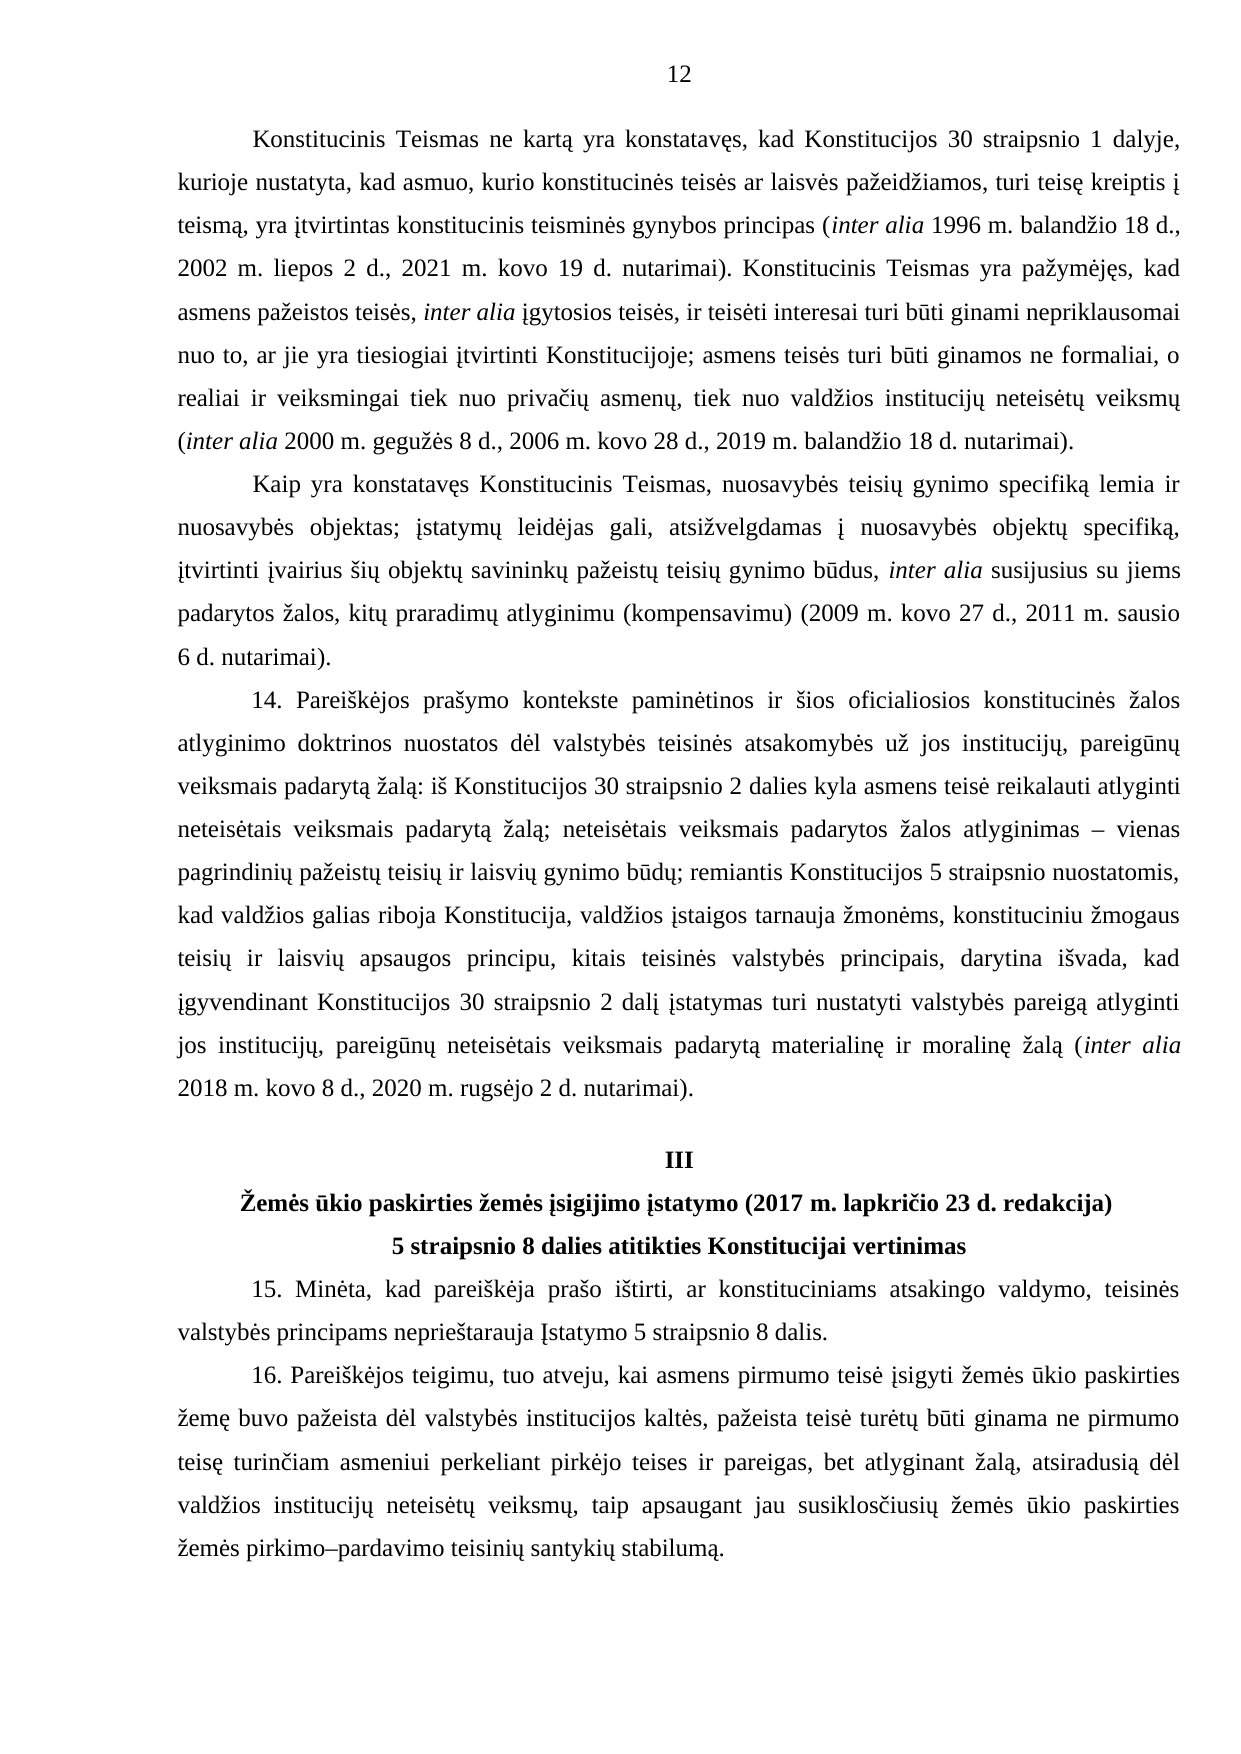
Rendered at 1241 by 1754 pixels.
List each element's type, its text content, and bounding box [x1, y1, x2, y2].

text Kaip yra konstatavęs Konstitucinis Teismas, nuosavybės teisių gynimo specifiką lemia ir nuosavybės objektas; įstatymų leidėjas gali, atsižvelgdamas į nuosavybės objektų specifiką, įtvirtinti įvairius šių objektų savininkų pažeistų teisių gynimo būdus, inter alia susijusius su jiems padarytos žalos, kitų praradimų atlyginimu (kompensavimu) (2009 m. kovo 27 d., 2011 m. sausio 6 d. nutarimai). [177, 469, 1181, 670]
text Konstitucinis Teismas ne kartą yra konstatavęs, kad Konstitucijos 30 straipsnio 1 dalyje, kurioje nustatyta, kad asmuo, kurio konstitucinės teisės ar laisvės pažeidžiamos, turi teisę kreiptis į teismą, yra įtvirtintas konstitucinis teisminės gynybos principas (inter alia 1996 m. balandžio 18 d., 2002 m. liepos 2 d., 2021 m. kovo 19 d. nutarimai). Konstitucinis Teismas yra pažymėjęs, kad asmens pažeistos teisės, inter alia įgytosios teisės, ir teisėti interesai turi būti ginami nepriklausomai nuo to, ar jie yra tiesiogiai įtvirtinti Konstitucijoje; asmens teisės turi būti ginamos ne formaliai, o realiai ir veiksmingai tiek nuo privačių asmenų, tiek nuo valdžios institucijų neteisėtų veiksmų (inter alia 2000 m. gegužės 8 d., 2006 m. kovo 28 d., 2019 m. balandžio 18 d. nutarimai). [177, 124, 1181, 455]
text III [177, 1145, 1181, 1173]
text 5 straipsnio 8 dalies atitikties Konstitucijai vertinimas [177, 1231, 1181, 1260]
text 14. Pareiškėjos prašymo kontekste paminėtinos ir šios oficialiosios konstitucinės žalos atlyginimo doktrinos nuostatos dėl valstybės teisinės atsakomybės už jos institucijų, pareigūnų veiksmais padarytą žalą: iš Konstitucijos 30 straipsnio 2 dalies kyla asmens teisė reikalauti atlyginti neteisėtais veiksmais padarytą žalą; neteisėtais veiksmais padarytos žalos atlyginimas – vienas pagrindinių pažeistų teisių ir laisvių gynimo būdų; remiantis Konstitucijos 5 straipsnio nuostatomis, kad valdžios galias riboja Konstitucija, valdžios įstaigos tarnauja žmonėms, konstituciniu žmogaus teisių ir laisvių apsaugos principu, kitais teisinės valstybės principais, darytina išvada, kad įgyvendinant Konstitucijos 30 straipsnio 2 dalį įstatymas turi nustatyti valstybės pareigą atlyginti jos institucijų, pareigūnų neteisėtais veiksmais padarytą materialinę ir moralinę žalą (inter alia 2018 m. kovo 8 d., 2020 m. rugsėjo 2 d. nutarimai). [177, 685, 1181, 1102]
text Žemės ūkio paskirties žemės įsigijimo įstatymo (2017 m. lapkričio 23 d. redakcija) [177, 1188, 1181, 1217]
text 15. Minėta, kad pareiškėja prašo ištirti, ar konstituciniams atsakingo valdymo, teisinės valstybės principams neprieštarauja Įstatymo 5 straipsnio 8 dalis. [177, 1274, 1181, 1346]
text 16. Pareiškėjos teigimu, tuo atveju, kai asmens pirmumo teisė įsigyti žemės ūkio paskirties žemę buvo pažeista dėl valstybės institucijos kaltės, pažeista teisė turėtų būti ginama ne pirmumo teisę turinčiam asmeniui perkeliant pirkėjo teises ir pareigas, bet atlyginant žalą, atsiradusią dėl valdžios institucijų neteisėtų veiksmų, taip apsaugant jau susiklosčiusių žemės ūkio paskirties žemės pirkimo‒pardavimo teisinių santykių stabilumą. [177, 1360, 1181, 1562]
